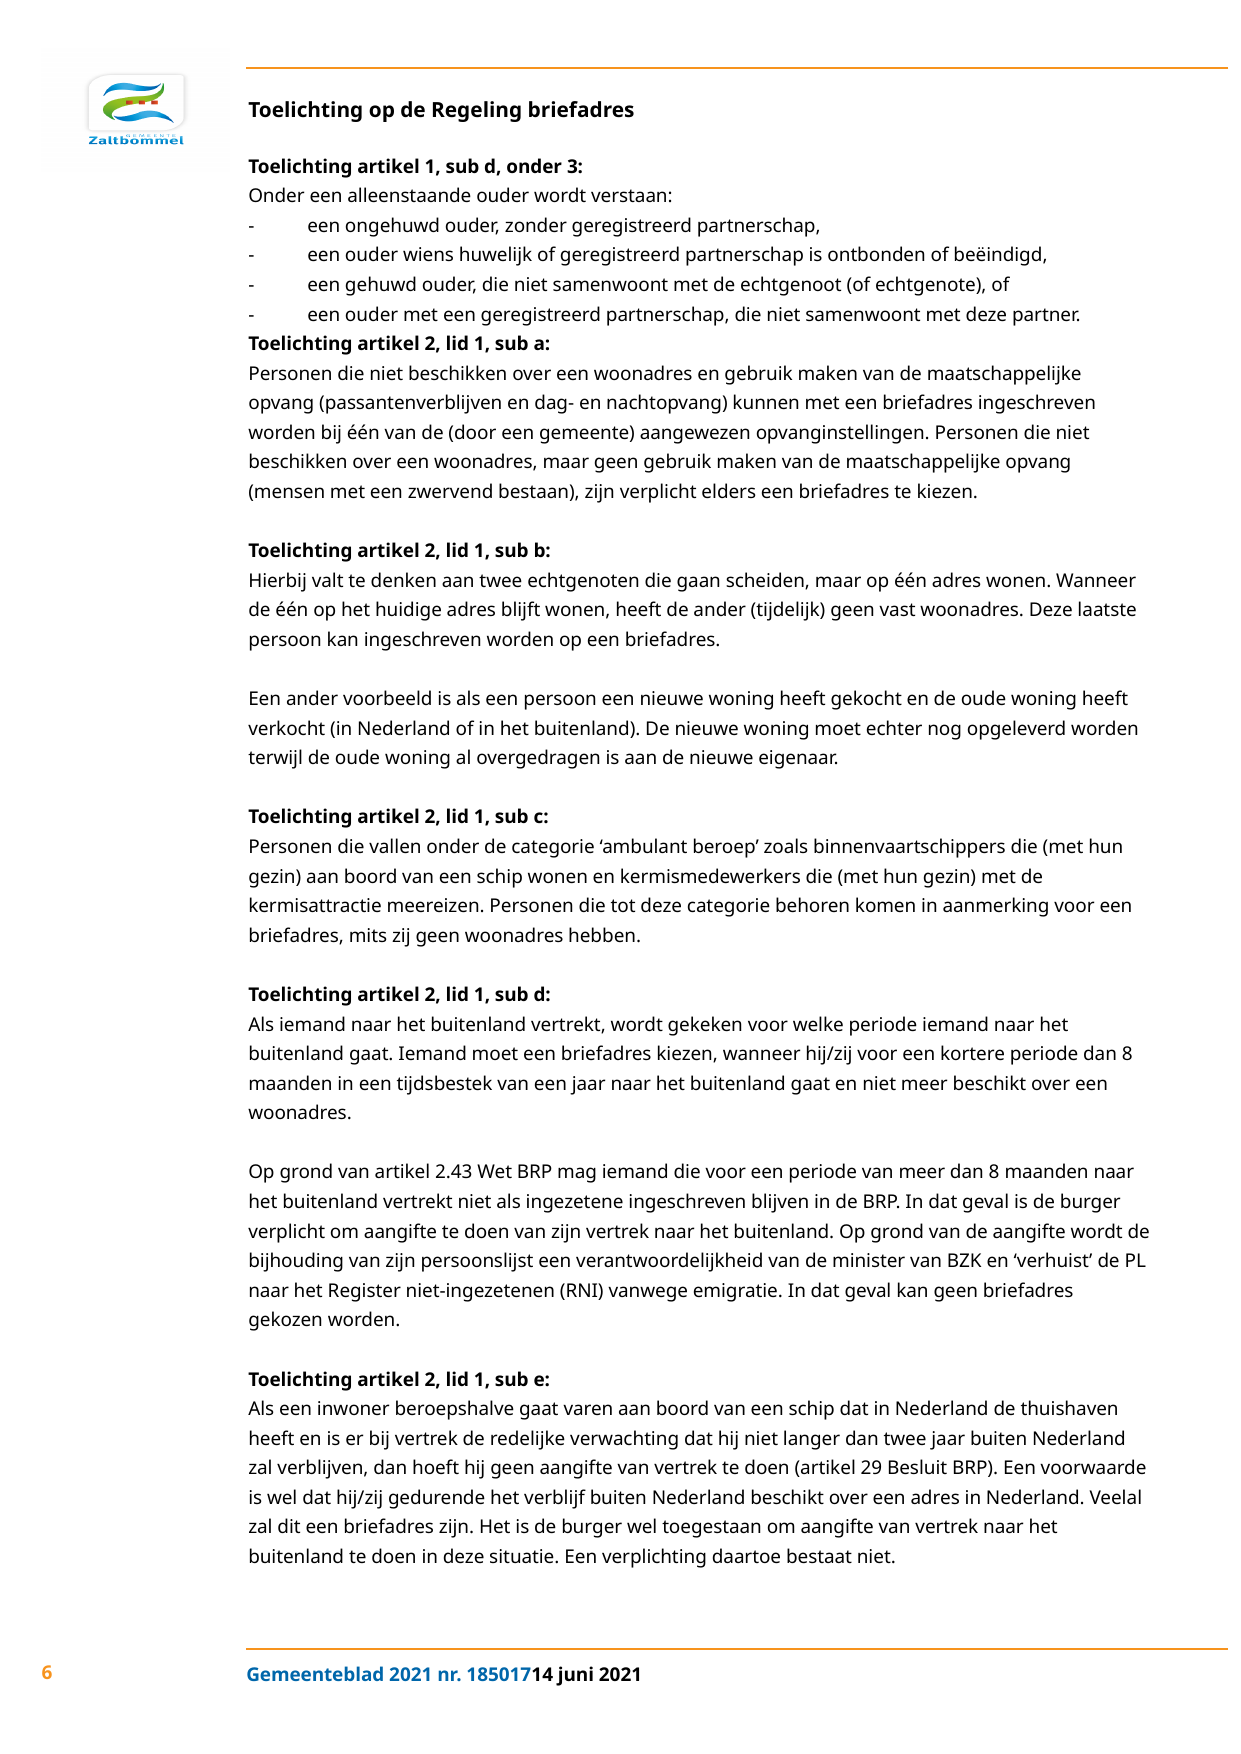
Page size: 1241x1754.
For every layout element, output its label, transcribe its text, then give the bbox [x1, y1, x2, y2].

text Personen die niet beschikken over een woonadres en gebruik maken van de maatschappelijke opvang (passantenverblijven en dag- en nachtopvang) kunnen met een briefadres ingeschreven worden bij één van de (door een gemeente) aangewezen opvanginstellingen. Personen die niet beschikken over een woonadres, maar geen gebruik maken van de maatschappelijke opvang (mensen met een zwervend bestaan), zijn verplicht elders een briefadres te kiezen. [248, 360, 1152, 504]
text Als iemand naar het buitenland vertrekt, wordt gekeken voor welke periode iemand naar het buitenland gaat. Iemand moet een briefadres kiezen, wanneer hij/zij voor een kortere periode dan 8 maanden in een tijdsbestek van een jaar naar het buitenland gaat en niet meer beschikt over een woonadres. [248, 1011, 1152, 1125]
list een ouder wiens huwelijk of geregistreerd partnerschap is ontbonden of beëindigd, [248, 242, 1152, 267]
picture [41, 47, 231, 172]
text Toelichting artikel 2, lid 1, sub b: [248, 537, 1152, 563]
text Personen die vallen onder de categorie ‘ambulant beroep’ zoals binnenvaartschippers die (met hun gezin) aan boord van een schip wonen en kermismedewerkers die (met hun gezin) met de kermisattractie meereizen. Personen die tot deze categorie behoren komen in aanmerking voor een briefadres, mits zij geen woonadres hebben. [248, 833, 1152, 948]
text Op grond van artikel 2.43 Wet BRP mag iemand die voor een periode van meer dan 8 maanden naar het buitenland vertrekt niet als ingezetene ingeschreven blijven in de BRP. In dat geval is de burger verplicht om aangifte te doen van zijn vertrek naar het buitenland. Op grond van de aangifte wordt de bijhouding van zijn persoonslijst een verantwoordelijkheid van de minister van BZK en ‘verhuist’ de PL naar het Register niet-ingezetenen (RNI) vanwege emigratie. In dat geval kan geen briefadres gekozen worden. [248, 1159, 1152, 1332]
text Onder een alleenstaande ouder wordt verstaan: [248, 182, 1152, 208]
text Toelichting op de Regeling briefadres [248, 95, 1152, 123]
text Toelichting artikel 2, lid 1, sub d: [248, 981, 1152, 1007]
text Toelichting artikel 2, lid 1, sub e: [248, 1366, 1152, 1392]
list een ouder met een geregistreerd partnerschap, die niet samenwoont met deze partner. [248, 301, 1152, 327]
text Een ander voorbeeld is als een persoon een nieuwe woning heeft gekocht en de oude woning heeft verkocht (in Nederland of in het buitenland). De nieuwe woning moet echter nog opgeleverd worden terwijl de oude woning al overgedragen is aan de nieuwe eigenaar. [248, 685, 1152, 770]
text Hierbij valt te denken aan twee echtgenoten die gaan scheiden, maar op één adres wonen. Wanneer de één op het huidige adres blijft wonen, heeft de ander (tijdelijk) geen vast woonadres. Deze laatste persoon kan ingeschreven worden op een briefadres. [248, 567, 1152, 652]
list een ongehuwd ouder, zonder geregistreerd partnerschap, [248, 212, 1152, 238]
text Als een inwoner beroepshalve gaat varen aan boord van een schip dat in Nederland de thuishaven heeft en is er bij vertrek de redelijke verwachting dat hij niet langer dan twee jaar buiten Nederland zal verblijven, dan hoeft hij geen aangifte van vertrek te doen (artikel 29 Besluit BRP). Een voorwaarde is wel dat hij/zij gedurende het verblijf buiten Nederland beschikt over een adres in Nederland. Veelal zal dit een briefadres zijn. Het is de burger wel toegestaan om aangifte van vertrek naar het buitenland te doen in deze situatie. Een verplichting daartoe bestaat niet. [248, 1395, 1152, 1569]
text Toelichting artikel 1, sub d, onder 3: [248, 153, 1152, 179]
list een gehuwd ouder, die niet samenwoont met de echtgenoot (of echtgenote), of [248, 271, 1152, 297]
text Toelichting artikel 2, lid 1, sub c: [248, 804, 1152, 829]
text Toelichting artikel 2, lid 1, sub a: [248, 330, 1152, 356]
